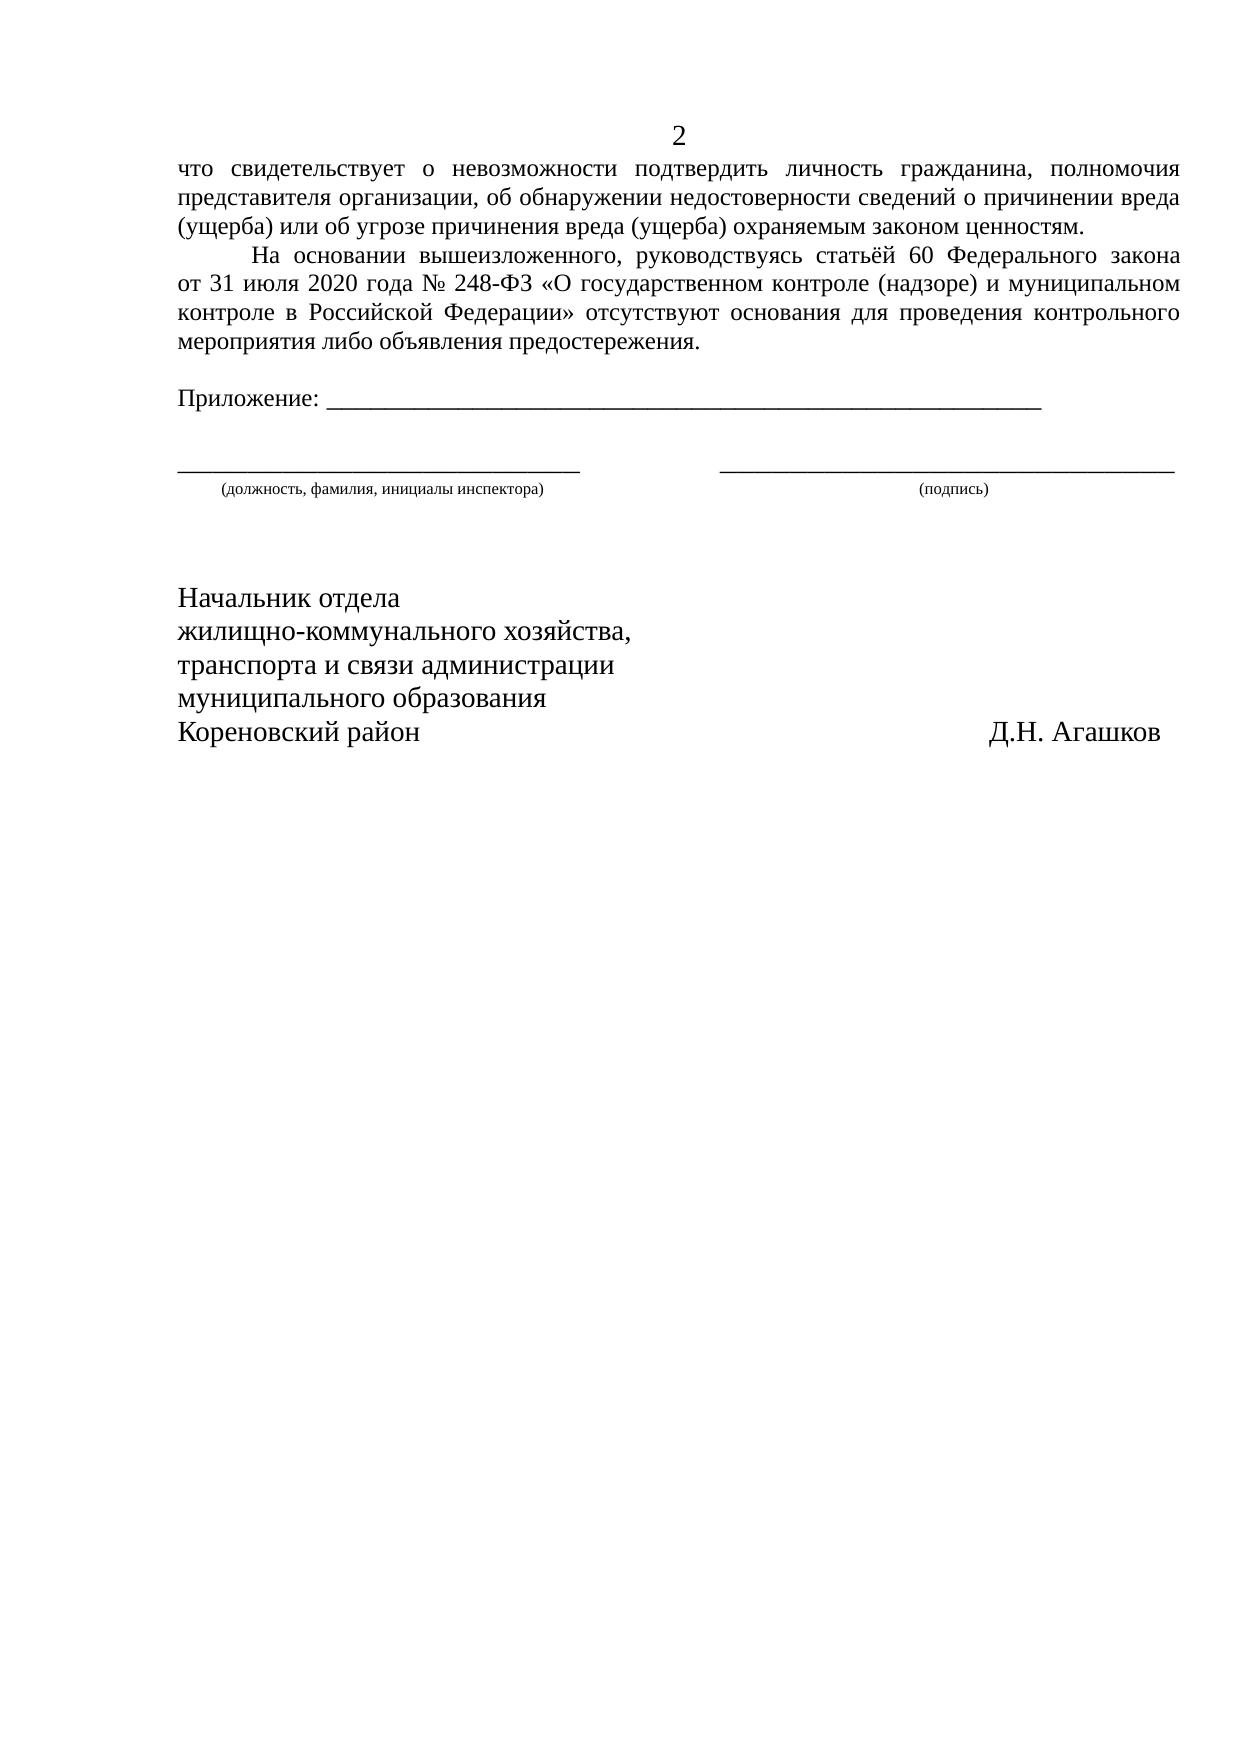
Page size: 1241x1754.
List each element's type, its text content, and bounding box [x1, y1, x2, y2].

text Начальник отдела [177, 580, 1181, 613]
text _______________________ __________________________ [177, 446, 1181, 479]
text что свидетельствует о невозможности подтвердить личность гражданина, полномочия представителя организации, об обнаружении недостоверности сведений о причинении вреда (ущерба) или об угрозе причинения вреда (ущерба) охраняемым законом ценностям. [177, 153, 1181, 240]
text На основании вышеизложенного, руководствуясь статьёй 60 Федерального закона от 31 июля 2020 года № 248-ФЗ «О государственном контроле (надзоре) и муниципальном контроле в Российской Федерации» отсутствуют основания для проведения контрольного мероприятия либо объявления предостережения. [177, 240, 1181, 355]
text Кореновский район Д.Н. Агашков [177, 714, 1181, 747]
text (должность, фамилия, инициалы инспектора) (подпись) [177, 479, 1181, 498]
text муниципального образования [177, 680, 1181, 714]
text транспорта и связи администрации [177, 647, 1181, 680]
text Приложение: _________________________________________________ [177, 379, 1181, 412]
text жилищно-коммунального хозяйства, [177, 613, 1181, 647]
